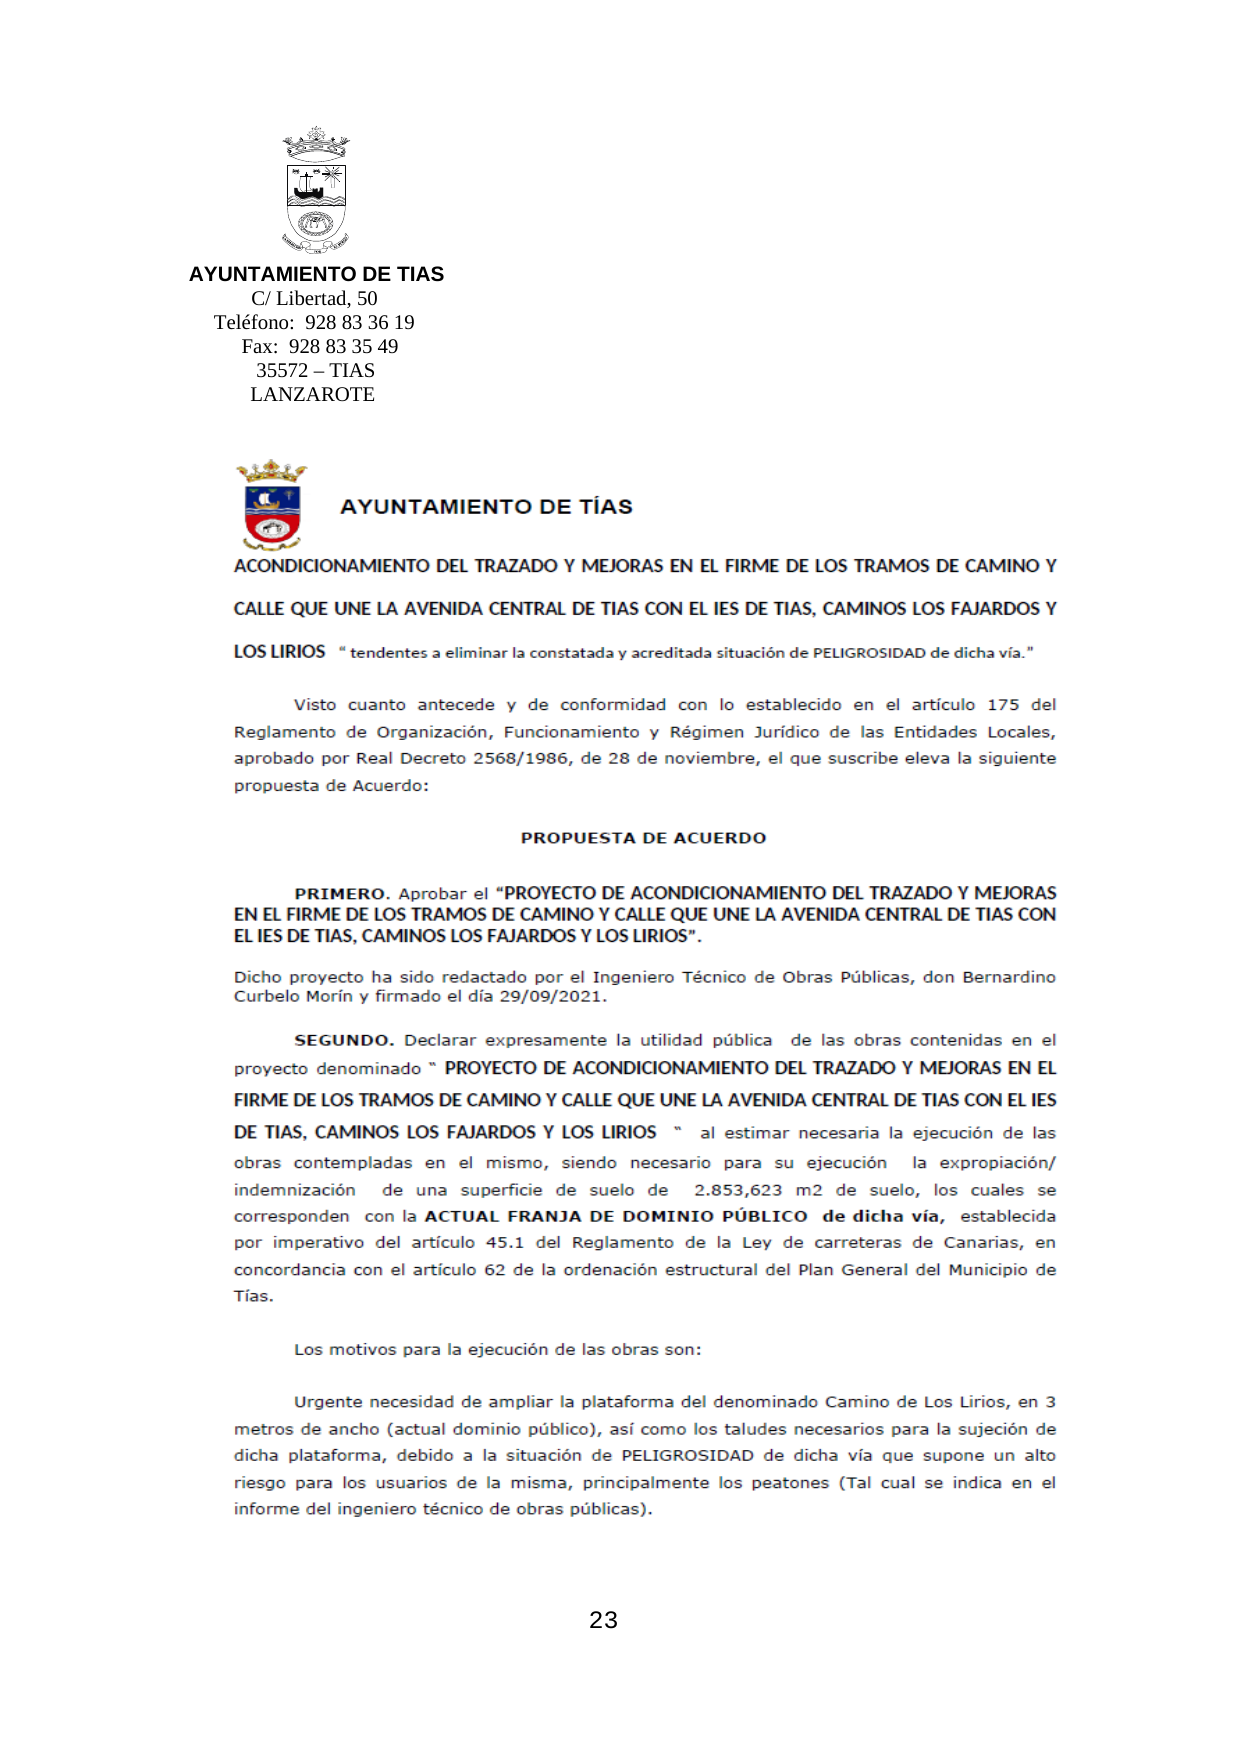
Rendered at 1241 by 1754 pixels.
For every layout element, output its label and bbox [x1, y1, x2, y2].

picture [216, 458, 1098, 1543]
